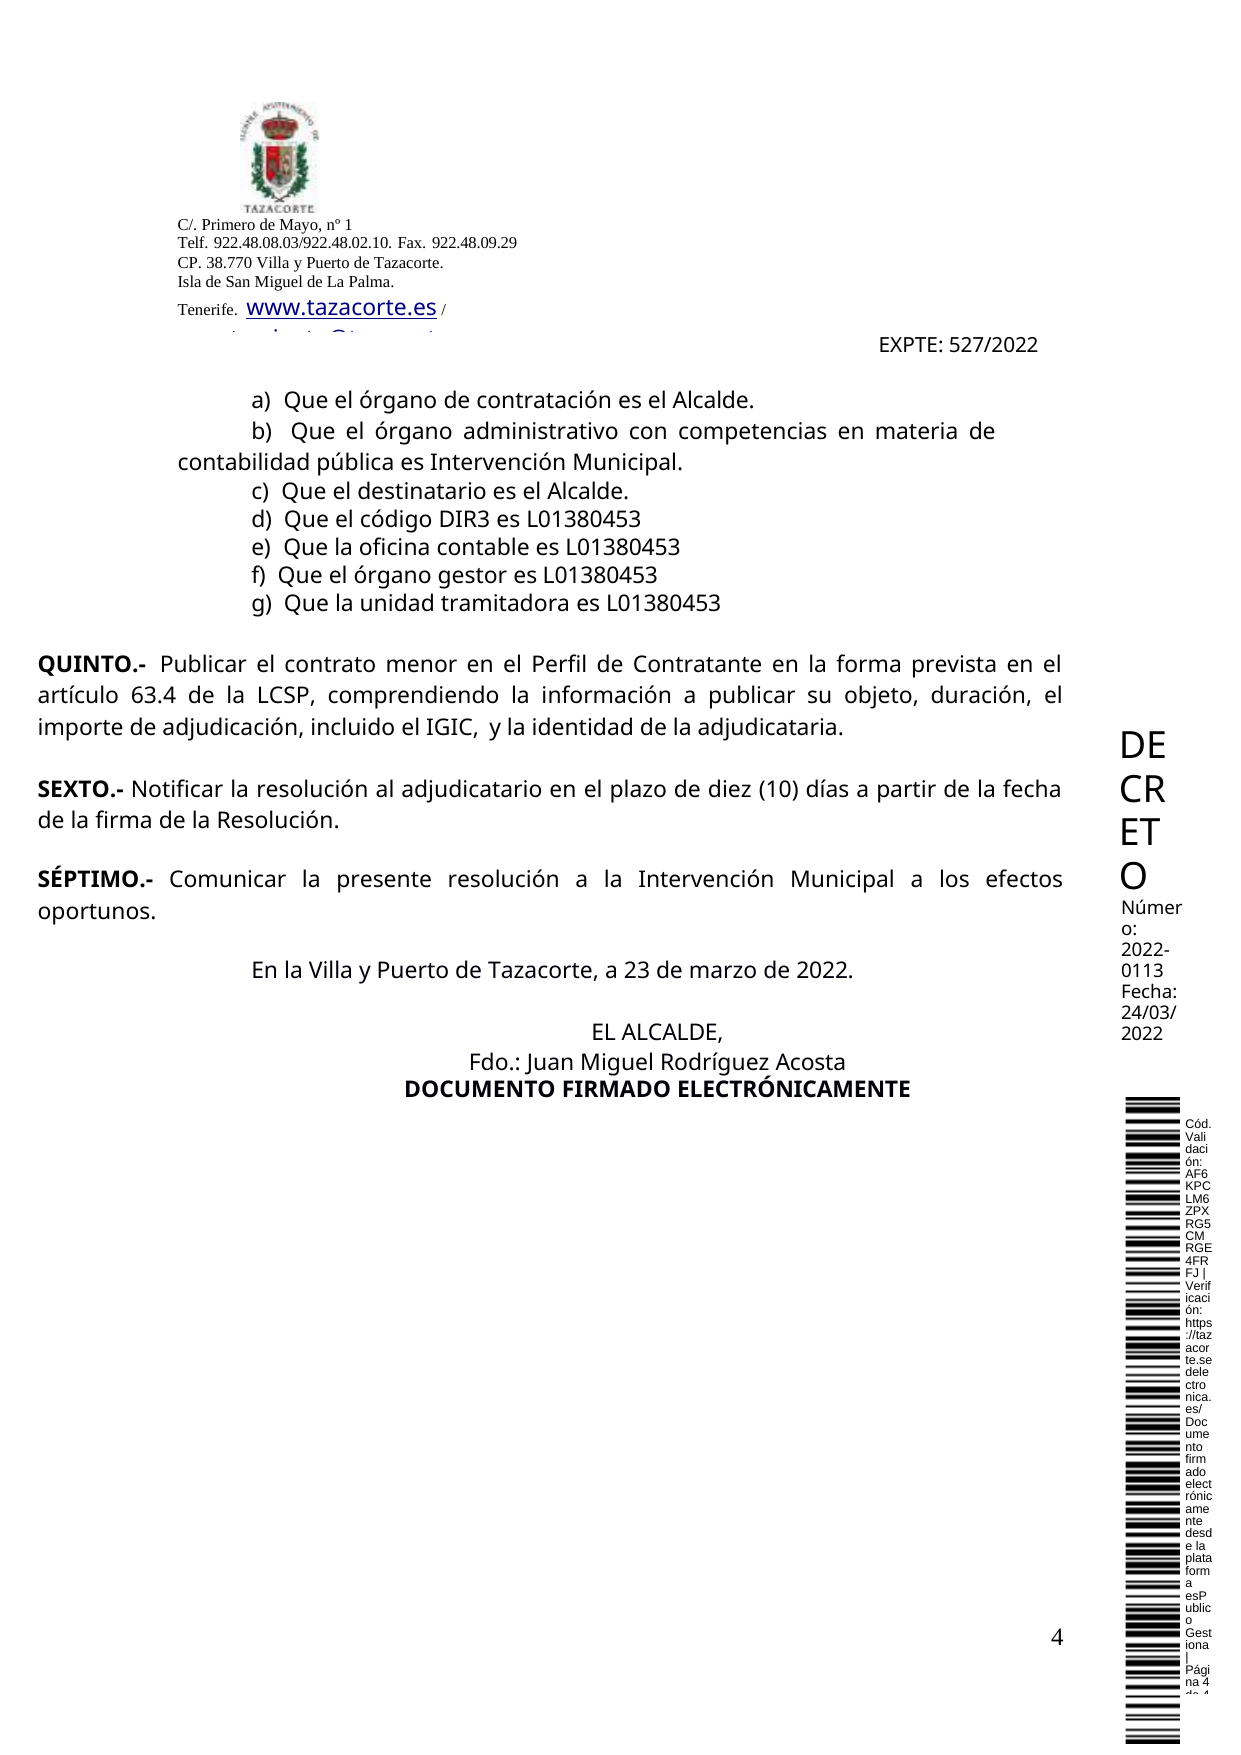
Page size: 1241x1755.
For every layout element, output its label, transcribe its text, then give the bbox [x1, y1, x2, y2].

text EL ALCALDE, [124, 1016, 1117, 1047]
list [1183, 1116, 1214, 1694]
text En la Villa y Puerto de Tazacorte, a 23 de marzo de 2022. [251, 954, 1117, 985]
list Que el destinatario es el Alcalde. [251, 478, 1191, 505]
text DOCUMENTO FIRMADO ELECTRÓNICAMENTE [124, 1076, 1191, 1103]
text SEXTO.- Notificar la resolución al adjudicatario en el plazo de diez (10) días a partir de la fecha de la firma de la Resolución. [37, 773, 1063, 836]
text [1117, 722, 1185, 1069]
list Que el órgano de contratación es el Alcalde. [251, 384, 1191, 415]
text Fdo.: Juan Miguel Rodríguez Acosta [124, 1048, 1191, 1076]
text Número: 2022-0113 Fecha: 24/03/2022 [1121, 898, 1185, 1045]
text QUINTO.- Publicar el contrato menor en el Perfil de Contratante en la forma prevista en el artículo 63.4 de la LCSP, comprendiendo la información a publicar su objeto, duración, el importe de adjudicación, incluido el IGIC, y la identidad de la adjudicataria. [37, 648, 1064, 742]
text SÉPTIMO.- Comunicar la presente resolución a la Intervención Municipal a los efectos oportunos. [37, 863, 1064, 926]
list Que la unidad tramitadora es L01380453 [251, 589, 1191, 617]
list Cód. Validación: AF6KPCLM6ZPXRG5CMRGE4FRFJ | Verificación: https://tazacorte.sedelectronica.es/ Documento firmado electrónicamente desde la plataforma esPublico Gestiona | Página 4 de 4 [1185, 1119, 1212, 1694]
list Que el órgano gestor es L01380453 [251, 561, 1191, 589]
list Que la oficina contable es L01380453 [251, 533, 1191, 561]
list Que el código DIR3 es L01380453 [251, 505, 1191, 533]
list Que el órgano administrativo con competencias en materia de contabilidad pública es Intervención Municipal. [177, 415, 1063, 478]
text DECRETO [1119, 724, 1185, 898]
